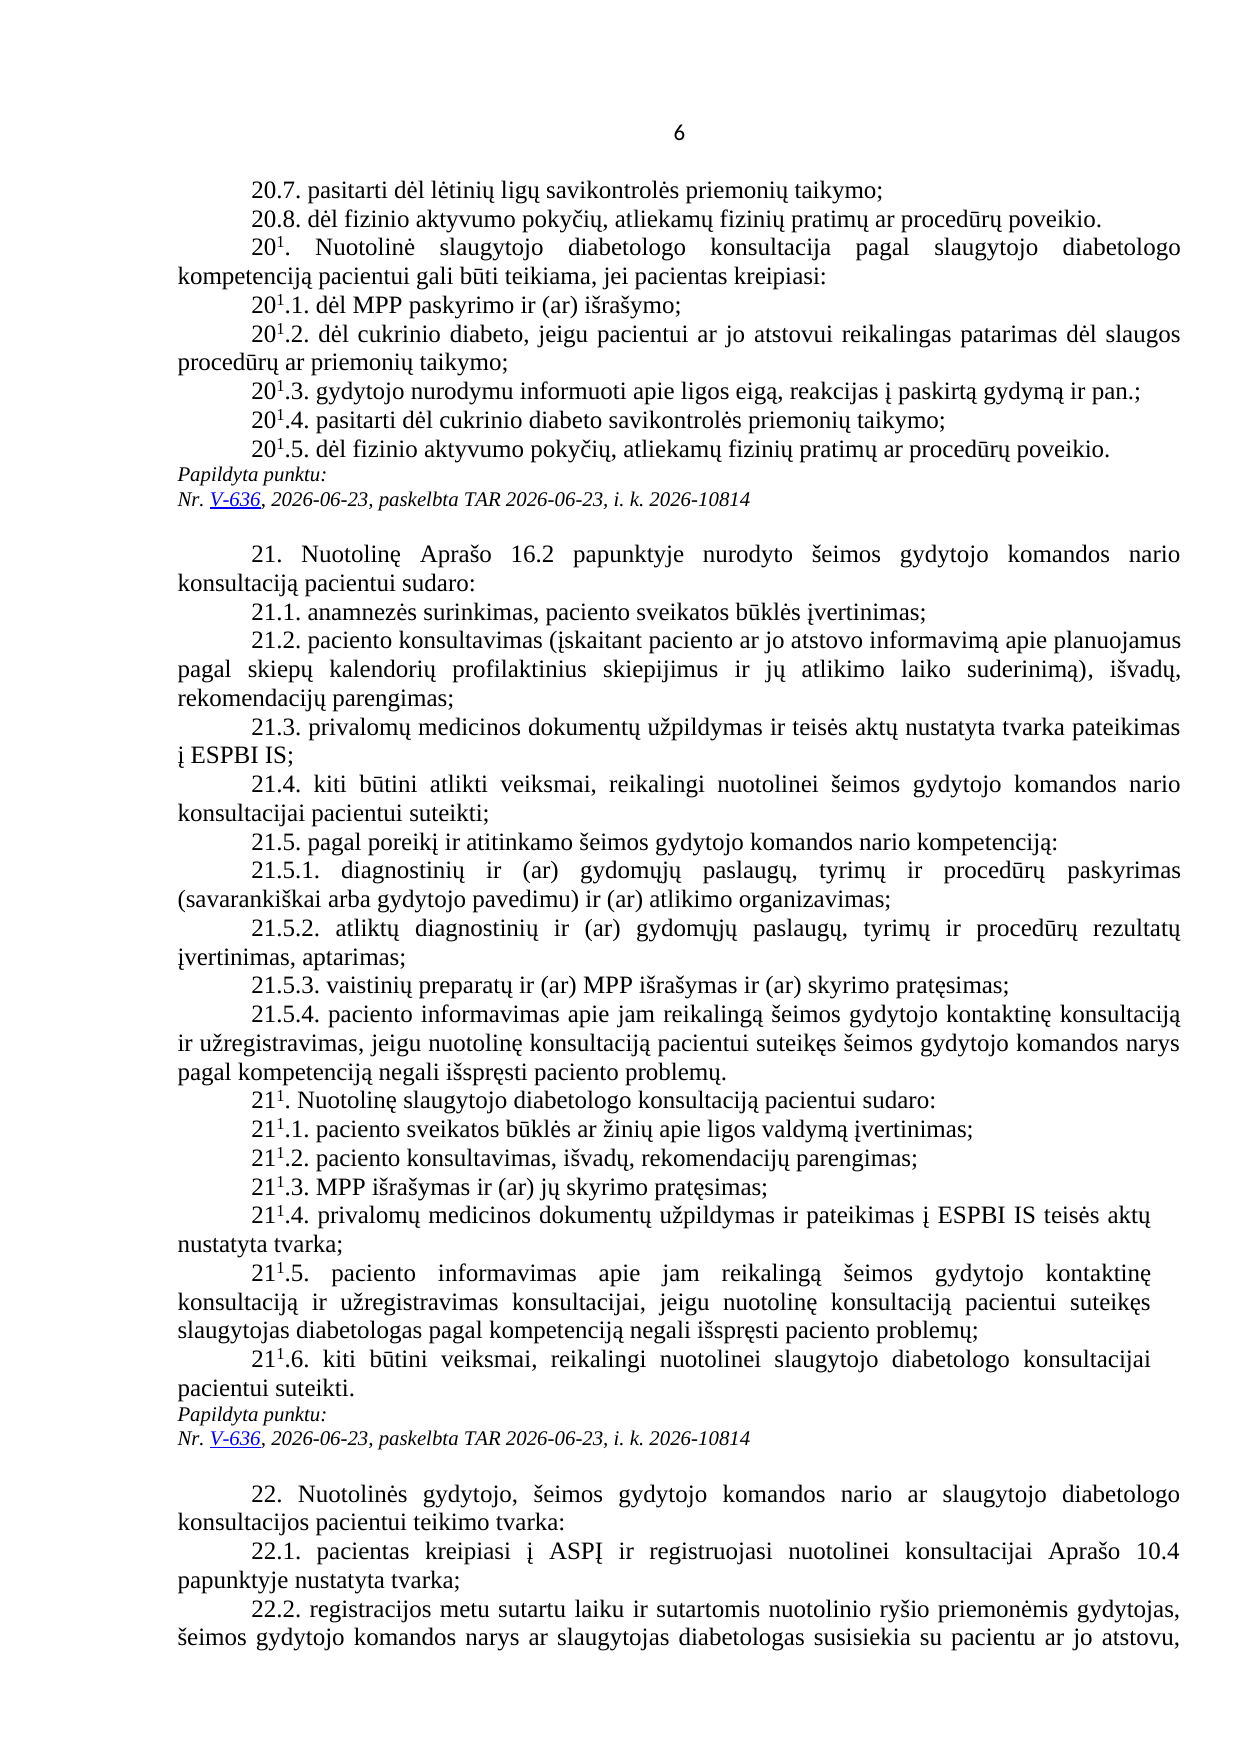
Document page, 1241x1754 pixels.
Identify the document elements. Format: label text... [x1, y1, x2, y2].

text Papildyta punktu: [177, 1402, 1181, 1426]
text 211.4. privalomų medicinos dokumentų užpildymas ir pateikimas į ESPBI IS teisės aktų nustatyta tvarka; [177, 1201, 1152, 1258]
text Nr. V-636, 2026-06-23, paskelbta TAR 2026-06-23, i. k. 2026-10814 [177, 1426, 1181, 1450]
text 21.2. paciento konsultavimas (įskaitant paciento ar jo atstovo informavimą apie planuojamus pagal skiepų kalendorių profilaktinius skiepijimus ir jų atlikimo laiko suderinimą), išvadų, rekomendacijų parengimas; [177, 626, 1181, 712]
text 20.7. pasitarti dėl lėtinių ligų savikontrolės priemonių taikymo; [177, 175, 1181, 204]
text 211.3. MPP išrašymas ir (ar) jų skyrimo pratęsimas; [177, 1172, 1152, 1201]
text 21.5.2. atliktų diagnostinių ir (ar) gydomųjų paslaugų, tyrimų ir procedūrų rezultatų įvertinimas, aptarimas; [177, 913, 1181, 971]
text 211.6. kiti būtini veiksmai, reikalingi nuotolinei slaugytojo diabetologo konsultacijai pacientui suteikti. [177, 1344, 1152, 1402]
text 201. Nuotolinė slaugytojo diabetologo konsultacija pagal slaugytojo diabetologo kompetenciją pacientui gali būti teikiama, jei pacientas kreipiasi: [177, 232, 1181, 290]
text 22.2. registracijos metu sutartu laiku ir sutartomis nuotolinio ryšio priemonėmis gydytojas, šeimos gydytojo komandos narys ar slaugytojas diabetologas susisiekia su pacientu ar jo atstovu, [177, 1594, 1181, 1651]
text 21.5. pagal poreikį ir atitinkamo šeimos gydytojo komandos nario kompetenciją: [177, 827, 1181, 856]
text 211.5. paciento informavimas apie jam reikalingą šeimos gydytojo kontaktinę konsultaciją ir užregistravimas konsultacijai, jeigu nuotolinę konsultaciją pacientui suteikęs slaugytojas diabetologas pagal kompetenciją negali išspręsti paciento problemų; [177, 1258, 1152, 1344]
text 22.1. pacientas kreipiasi į ASPĮ ir registruojasi nuotolinei konsultacijai Aprašo 10.4 papunktyje nustatyta tvarka; [177, 1536, 1181, 1594]
text 21.5.1. diagnostinių ir (ar) gydomųjų paslaugų, tyrimų ir procedūrų paskyrimas (savarankiškai arba gydytojo pavedimu) ir (ar) atlikimo organizavimas; [177, 856, 1181, 913]
text 21. Nuotolinę Aprašo 16.2 papunktyje nurodyto šeimos gydytojo komandos nario konsultaciją pacientui sudaro: [177, 539, 1181, 597]
text 21.5.3. vaistinių preparatų ir (ar) MPP išrašymas ir (ar) skyrimo pratęsimas; [177, 971, 1181, 999]
text 201.5. dėl fizinio aktyvumo pokyčių, atliekamų fizinių pratimų ar procedūrų poveikio. [177, 434, 1181, 462]
text 201.1. dėl MPP paskyrimo ir (ar) išrašymo; [177, 290, 1181, 319]
text 22. Nuotolinės gydytojo, šeimos gydytojo komandos nario ar slaugytojo diabetologo konsultacijos pacientui teikimo tvarka: [177, 1479, 1181, 1536]
text Papildyta punktu: [177, 462, 1181, 486]
text 201.3. gydytojo nurodymu informuoti apie ligos eigą, reakcijas į paskirtą gydymą ir pan.; [177, 376, 1181, 405]
text 21.4. kiti būtini atlikti veiksmai, reikalingi nuotolinei šeimos gydytojo komandos nario konsultacijai pacientui suteikti; [177, 769, 1181, 827]
text 211.1. paciento sveikatos būklės ar žinių apie ligos valdymą įvertinimas; [177, 1114, 1152, 1143]
text 21.5.4. paciento informavimas apie jam reikalingą šeimos gydytojo kontaktinę konsultaciją ir užregistravimas, jeigu nuotolinę konsultaciją pacientui suteikęs šeimos gydytojo komandos narys pagal kompetenciją negali išspręsti paciento problemų. [177, 999, 1181, 1086]
text 21.1. anamnezės surinkimas, paciento sveikatos būklės įvertinimas; [177, 597, 1181, 626]
text 211.2. paciento konsultavimas, išvadų, rekomendacijų parengimas; [177, 1143, 1152, 1172]
text Nr. V-636, 2026-06-23, paskelbta TAR 2026-06-23, i. k. 2026-10814 [177, 486, 1181, 511]
text 21.3. privalomų medicinos dokumentų užpildymas ir teisės aktų nustatyta tvarka pateikimas į ESPBI IS; [177, 712, 1181, 769]
text 20.8. dėl fizinio aktyvumo pokyčių, atliekamų fizinių pratimų ar procedūrų poveikio. [177, 204, 1181, 232]
text 211. Nuotolinę slaugytojo diabetologo konsultaciją pacientui sudaro: [177, 1086, 1152, 1114]
text 201.2. dėl cukrinio diabeto, jeigu pacientui ar jo atstovui reikalingas patarimas dėl slaugos procedūrų ar priemonių taikymo; [177, 319, 1181, 376]
text 201.4. pasitarti dėl cukrinio diabeto savikontrolės priemonių taikymo; [177, 405, 1181, 434]
